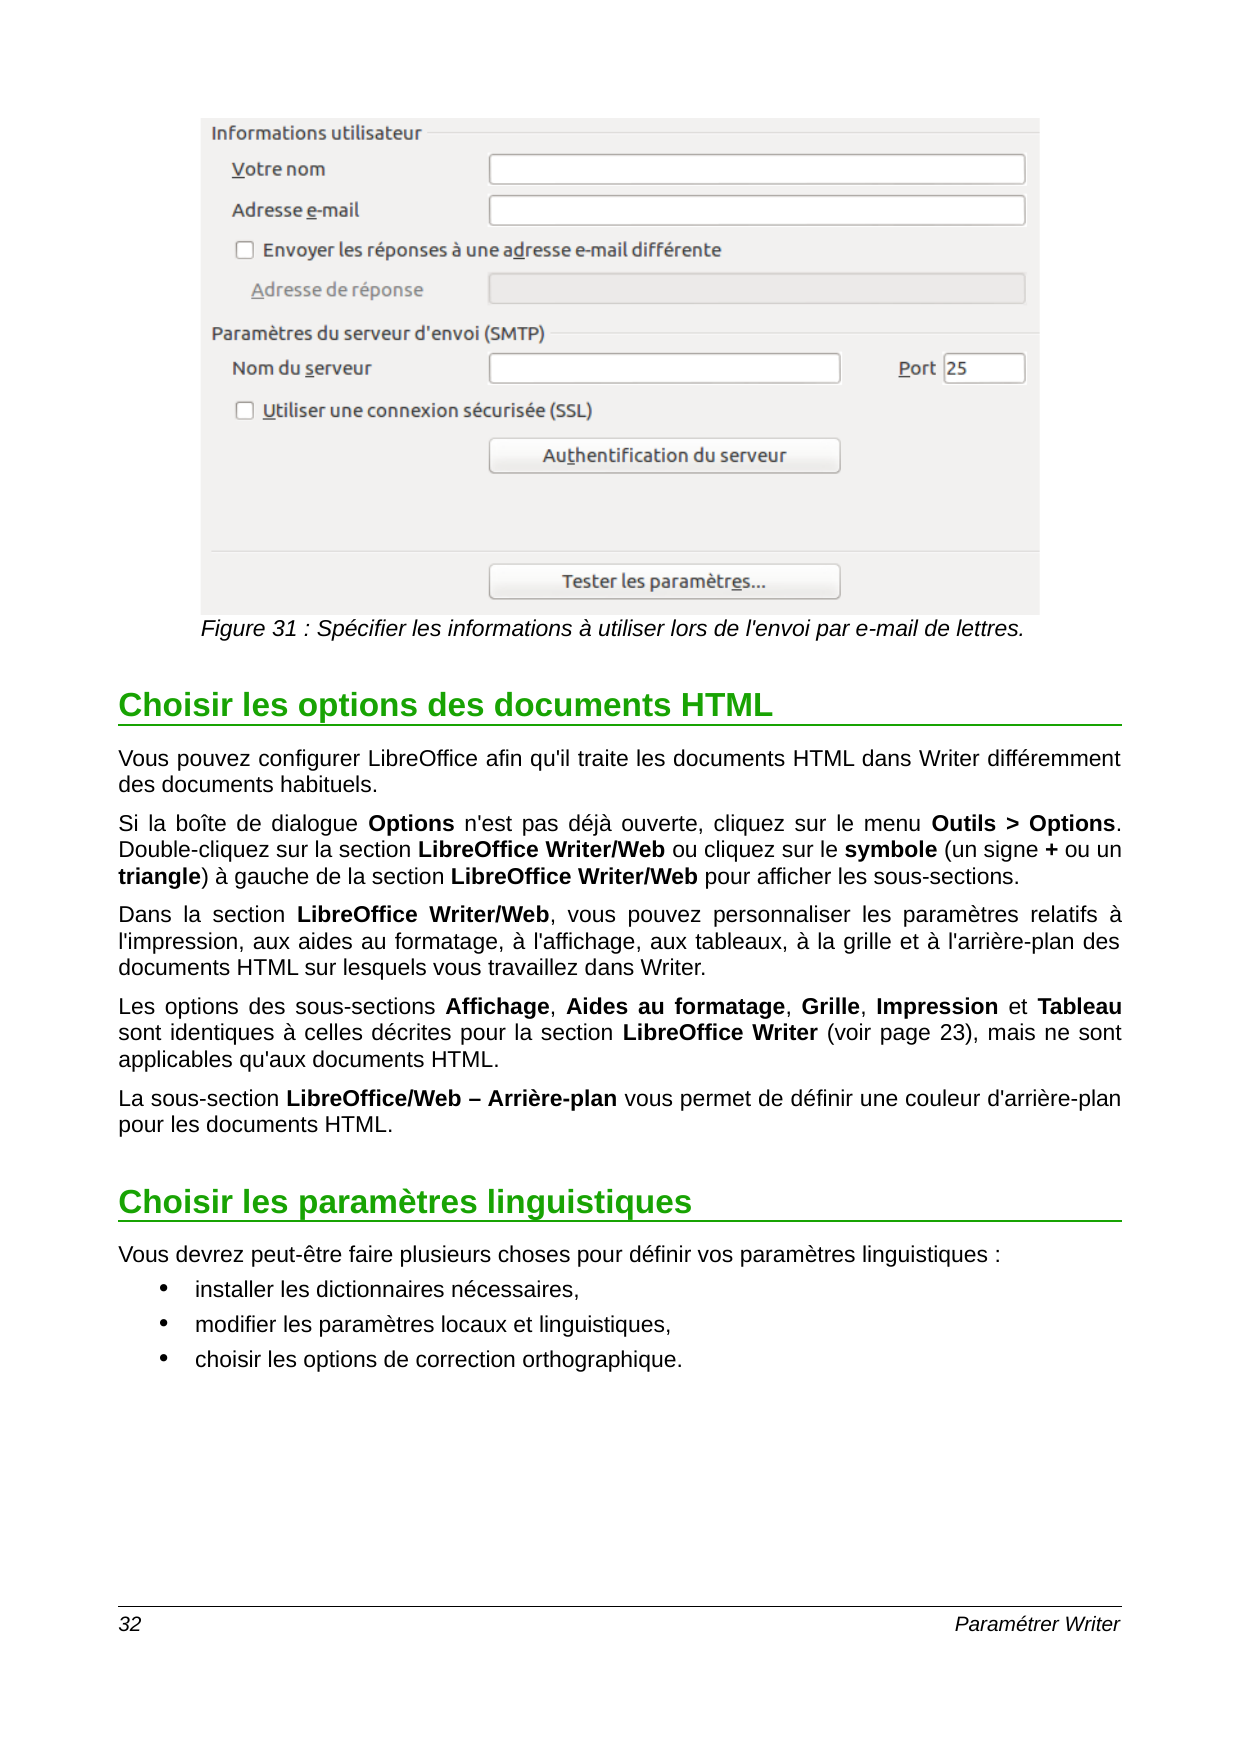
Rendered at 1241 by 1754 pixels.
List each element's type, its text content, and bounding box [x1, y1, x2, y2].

subtitle Choisir les options des documents HTML [118, 685, 1122, 724]
text Figure 31 : Spécifier les informations à utiliser lors de l'envoi par e-mail de lettres. [201, 615, 1040, 641]
text Les options des sous-sections Affichage, Aides au formatage, Grille, Impression et Tableau sont identiques à celles décrites pour la section LibreOffice Writer (voir page 23), mais ne sont applicables qu'aux documents HTML. [118, 993, 1122, 1072]
text La sous-section LibreOffice/Web – Arrière-plan vous permet de définir une couleur d'arrière-plan pour les documents HTML. [118, 1084, 1122, 1137]
subtitle Choisir les paramètres linguistiques [118, 1182, 1122, 1220]
list modifier les paramètres locaux et linguistiques, [156, 1309, 1122, 1338]
text Vous pouvez configurer LibreOffice afin qu'il traite les documents HTML dans Writer différemment des documents habituels. [118, 745, 1122, 797]
text Dans la section LibreOffice Writer/Web, vous pouvez personnaliser les paramètres relatifs à l'impression, aux aides au formatage, à l'affichage, aux tableaux, à la grille et à l'arrière-plan des documents HTML sur lesquels vous travaillez dans Writer. [118, 901, 1122, 981]
list choisir les options de correction orthographique. [156, 1345, 1122, 1374]
picture [200, 118, 1040, 615]
list Vous devrez peut-être faire plusieurs choses pour définir vos paramètres linguistiques : [118, 1241, 1122, 1267]
list installer les dictionnaires nécessaires, [156, 1274, 1122, 1303]
text Si la boîte de dialogue Options n'est pas déjà ouverte, cliquez sur le menu Outils > Options. Double-cliquez sur la section LibreOffice Writer/Web ou cliquez sur le symbole (un signe + ou un triangle) à gauche de la section LibreOffice Writer/Web pour afficher les sous-sections. [118, 810, 1122, 889]
